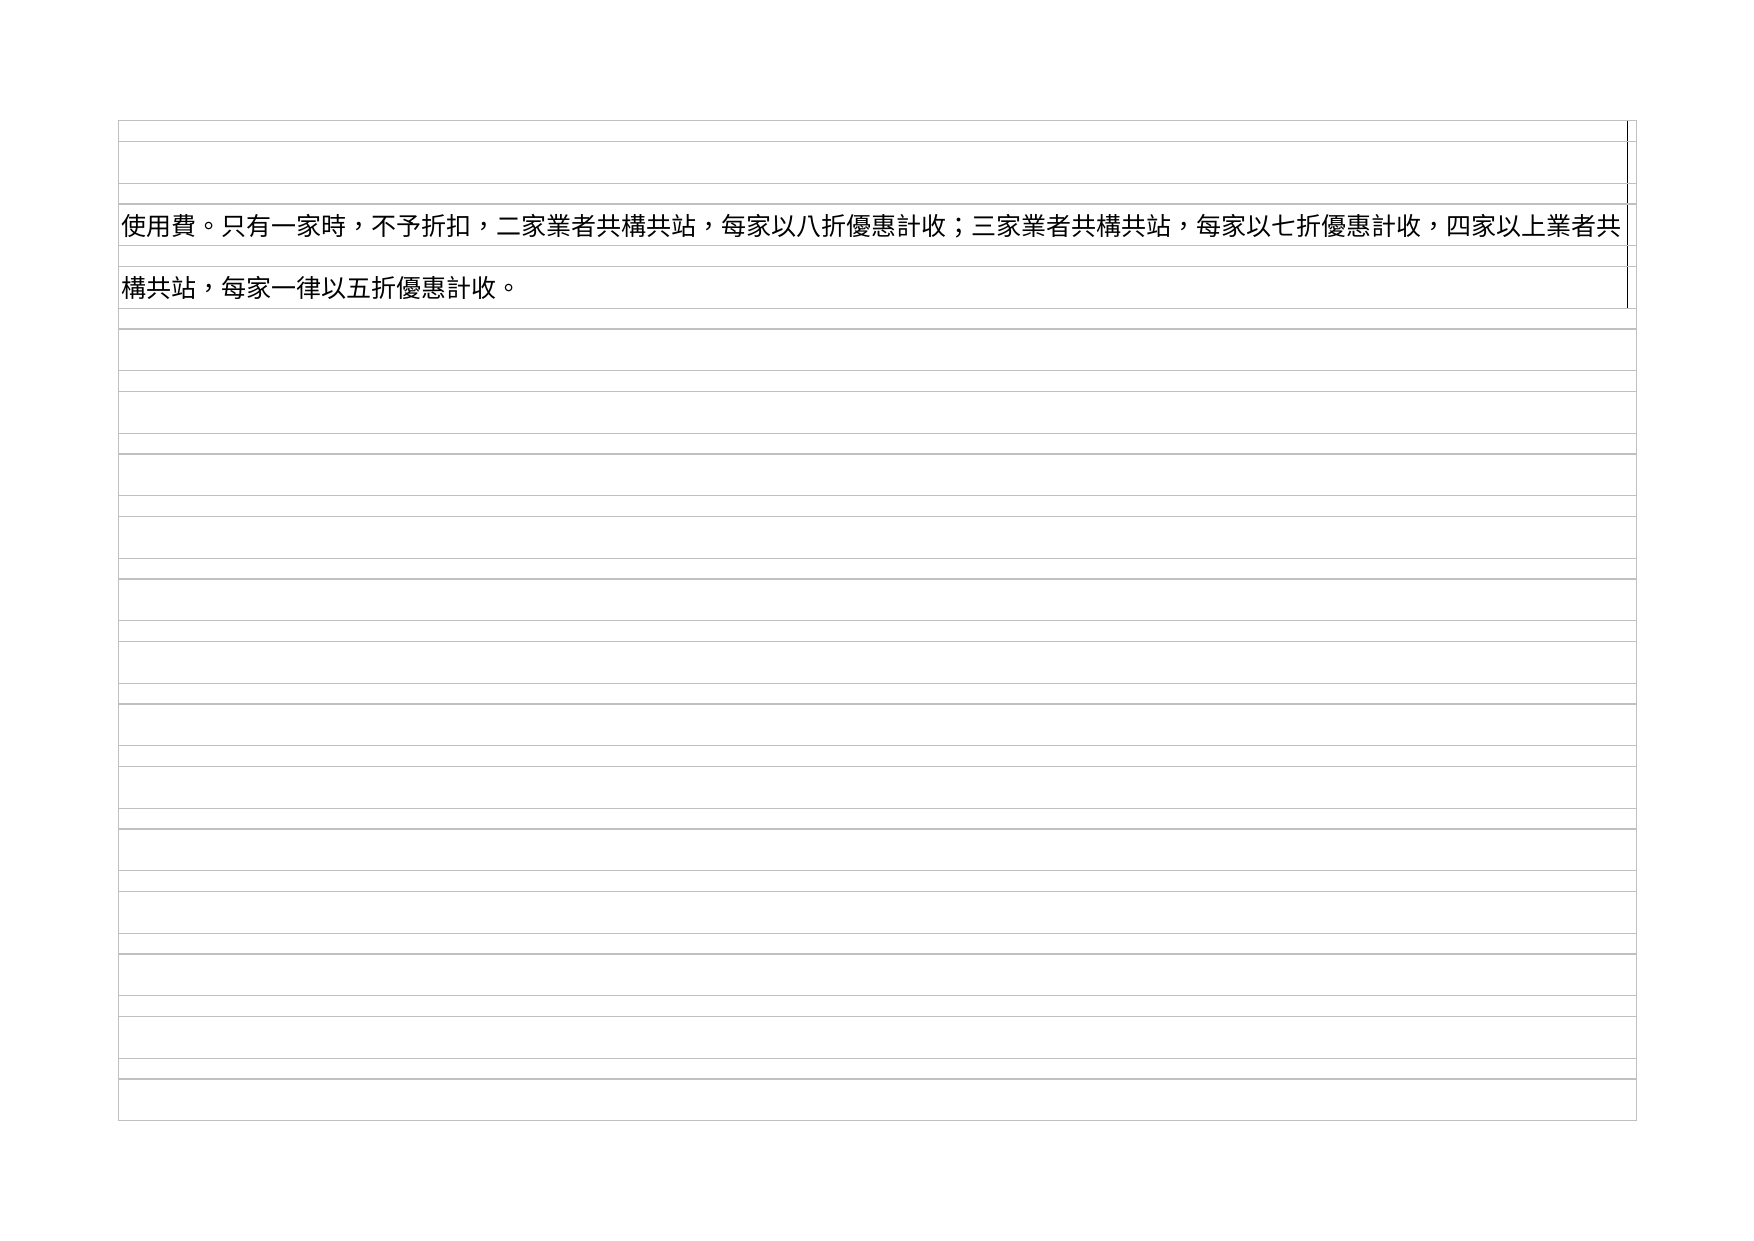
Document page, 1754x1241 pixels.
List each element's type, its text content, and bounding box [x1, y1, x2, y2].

table_cell 構共站，每家一律以五折優惠計收。 [119, 267, 1627, 308]
table_cell 使用費。只有一家時，不予折扣，二家業者共構共站，每家以八折優惠計收；三家業者共構共站，每家以七折優惠計收，四家以上業者共 [119, 205, 1627, 245]
table_cell [119, 121, 1627, 141]
table_cell [119, 246, 1627, 266]
table_cell [119, 184, 1627, 203]
table_cell [119, 142, 1627, 183]
